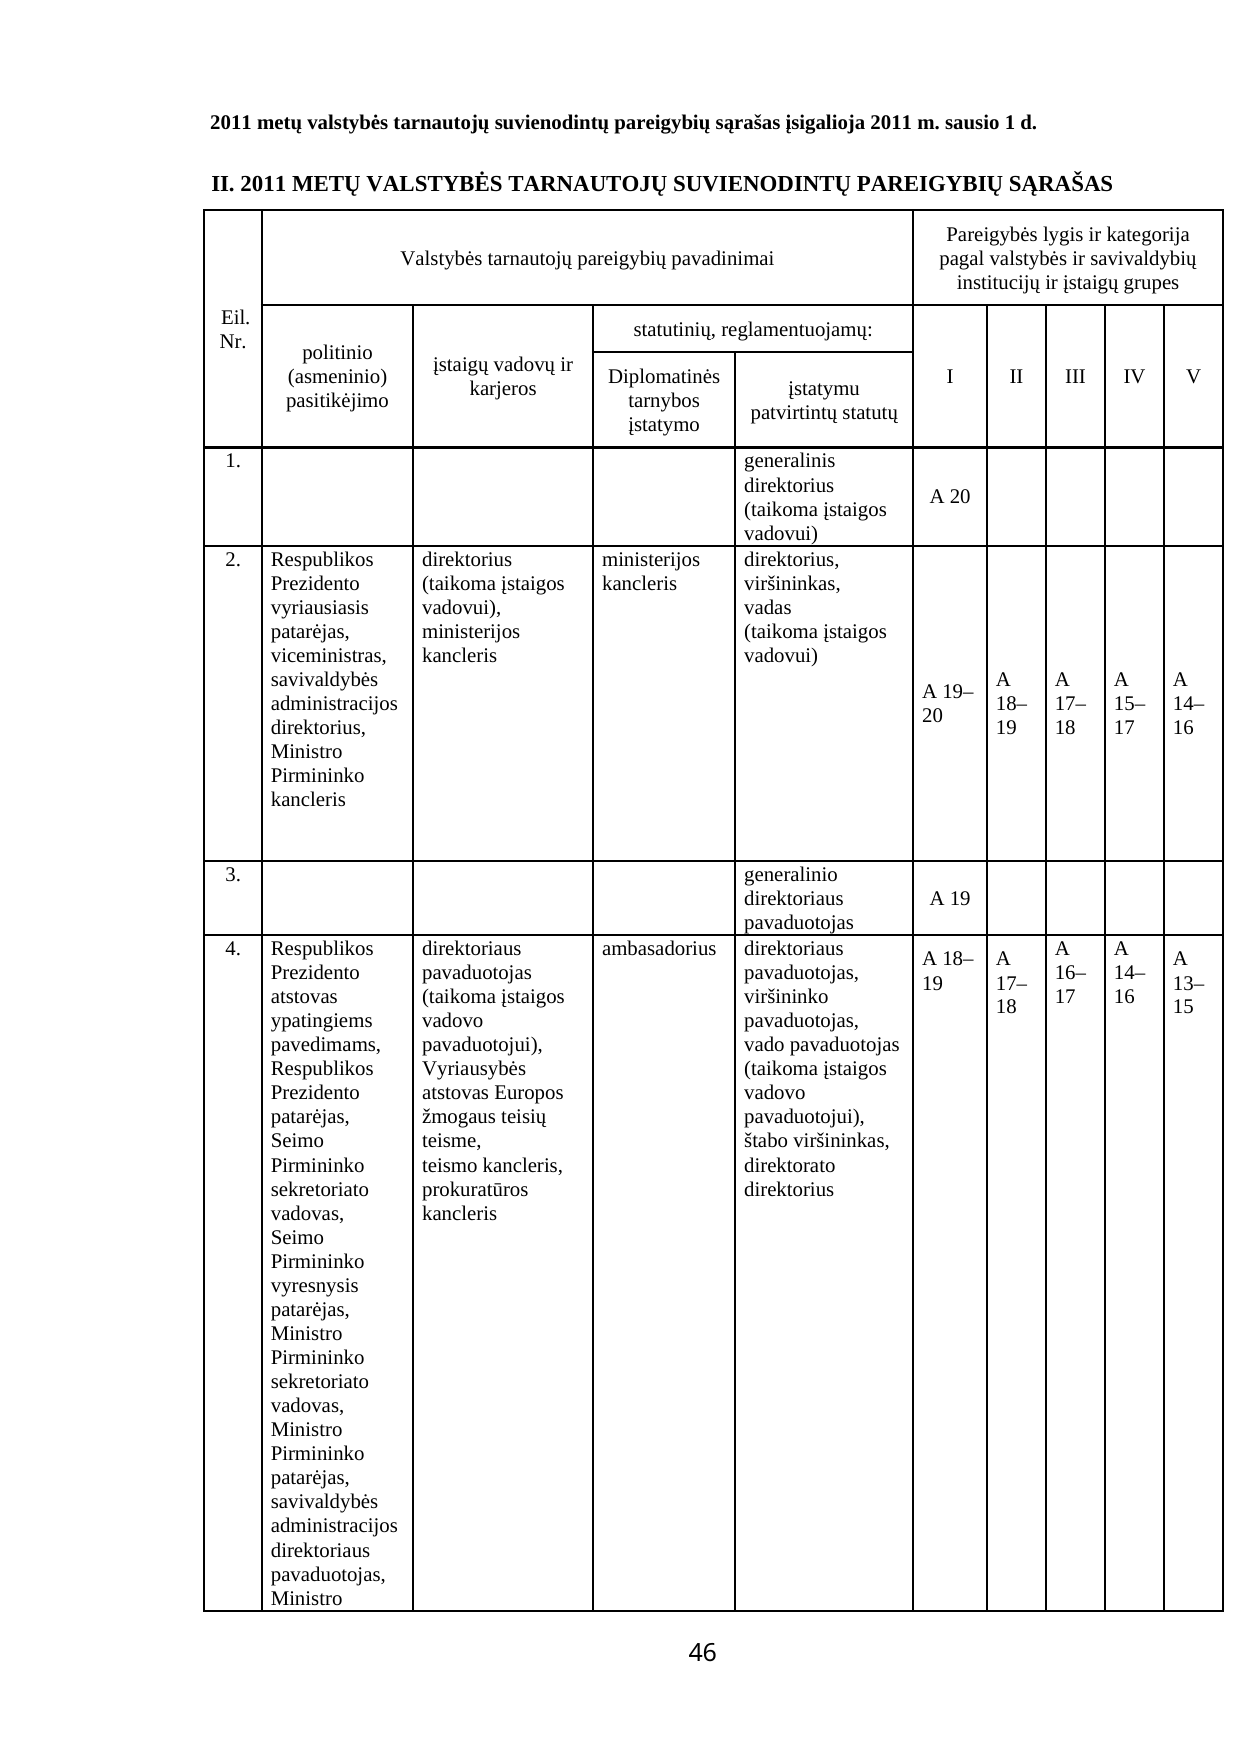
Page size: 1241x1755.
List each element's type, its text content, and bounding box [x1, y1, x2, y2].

table_cell generalinis direktorius (taikoma įstaigos vadovui) [736, 449, 912, 545]
table_cell direktorius (taikoma įstaigos vadovui), ministerijos kancleris [414, 547, 592, 859]
table_cell A 18–19 [988, 547, 1045, 859]
table_cell generalinio direktoriaus pavaduotojas [736, 862, 912, 934]
table_cell [594, 862, 734, 934]
table_cell IV [1106, 306, 1163, 446]
table_cell ambasadorius [594, 936, 734, 1610]
text 2011 metų valstybės tarnautojų suvienodintų pareigybių sąrašas įsigalioja 2011 m. sausio 1 d. [210, 109, 1120, 134]
table_cell statutinių, reglamentuojamų: [594, 306, 912, 351]
table_cell A 18–19 [914, 936, 986, 1610]
table_cell [263, 862, 412, 934]
table_cell [594, 449, 734, 545]
table_cell [414, 449, 592, 545]
table_cell [1165, 449, 1222, 545]
table_cell [263, 449, 412, 545]
table_cell V [1165, 306, 1222, 446]
table_cell direktoriaus pavaduotojas (taikoma įstaigos vadovo pavaduotojui), Vyriausybės atstovas Europos žmogaus teisių teisme, teismo kancleris, prokuratūros kancleris [414, 936, 592, 1610]
table_cell [1106, 449, 1163, 545]
table_cell [1165, 862, 1222, 934]
table_header Valstybės tarnautojų pareigybių pavadinimai [263, 211, 912, 304]
table_header Eil. Nr. [205, 211, 261, 446]
table_cell Respublikos Prezidento vyriausiasis patarėjas, viceministras, savivaldybės administracijos direktorius, Ministro Pirmininko kancleris [263, 547, 412, 859]
table_cell A 20 [914, 449, 986, 545]
table_cell Respublikos Prezidento atstovas ypatingiems pavedimams, Respublikos Prezidento patarėjas, Seimo Pirmininko sekretoriato vadovas, Seimo Pirmininko vyresnysis patarėjas, Ministro Pirmininko sekretoriato vadovas, Ministro Pirmininko patarėjas, savivaldybės administracijos direktoriaus pavaduotojas, Ministro [263, 936, 412, 1610]
text II. 2011 METŲ VALSTYBĖS TARNAUTOJŲ SUVIENODINTŲ PAREIGYBIŲ SĄRAŠAS [210, 170, 1120, 196]
table_cell II [988, 306, 1045, 446]
table_cell I [914, 306, 986, 446]
table_cell A 13–15 [1165, 936, 1222, 1610]
table_cell [1106, 862, 1163, 934]
table_cell A 17–18 [988, 936, 1045, 1610]
table_cell [1047, 862, 1104, 934]
table_header Pareigybės lygis ir kategorija pagal valstybės ir savivaldybių institucijų ir įstaigų grupes [914, 211, 1222, 304]
table_cell direktoriaus pavaduotojas, viršininko pavaduotojas, vado pavaduotojas (taikoma įstaigos vadovo pavaduotojui), štabo viršininkas, direktorato direktorius [736, 936, 912, 1610]
table_cell A 19–20 [914, 547, 986, 859]
table_cell A 15–17 [1106, 547, 1163, 859]
table_cell Diplomatinės tarnybos įstatymo [594, 353, 734, 446]
table_cell politinio (asmeninio) pasitikėjimo [263, 306, 412, 446]
table_cell 4. [205, 936, 261, 1610]
table_cell A 14–16 [1106, 936, 1163, 1610]
table_cell A 16–17 [1047, 936, 1104, 1610]
table_cell direktorius, viršininkas, vadas (taikoma įstaigos vadovui) [736, 547, 912, 859]
table_cell A 19 [914, 862, 986, 934]
table_cell [988, 862, 1045, 934]
table_cell 2. [205, 547, 261, 859]
table_cell [1047, 449, 1104, 545]
table_cell 1. [205, 449, 261, 545]
table_cell įstatymu patvirtintų statutų [736, 353, 912, 446]
table_cell A 17–18 [1047, 547, 1104, 859]
table_cell [414, 862, 592, 934]
table_cell A 14–16 [1165, 547, 1222, 859]
table_cell ministerijos kancleris [594, 547, 734, 859]
table_cell III [1047, 306, 1104, 446]
table_cell 3. [205, 862, 261, 934]
table_cell įstaigų vadovų ir karjeros [414, 306, 592, 446]
table_cell [988, 449, 1045, 545]
